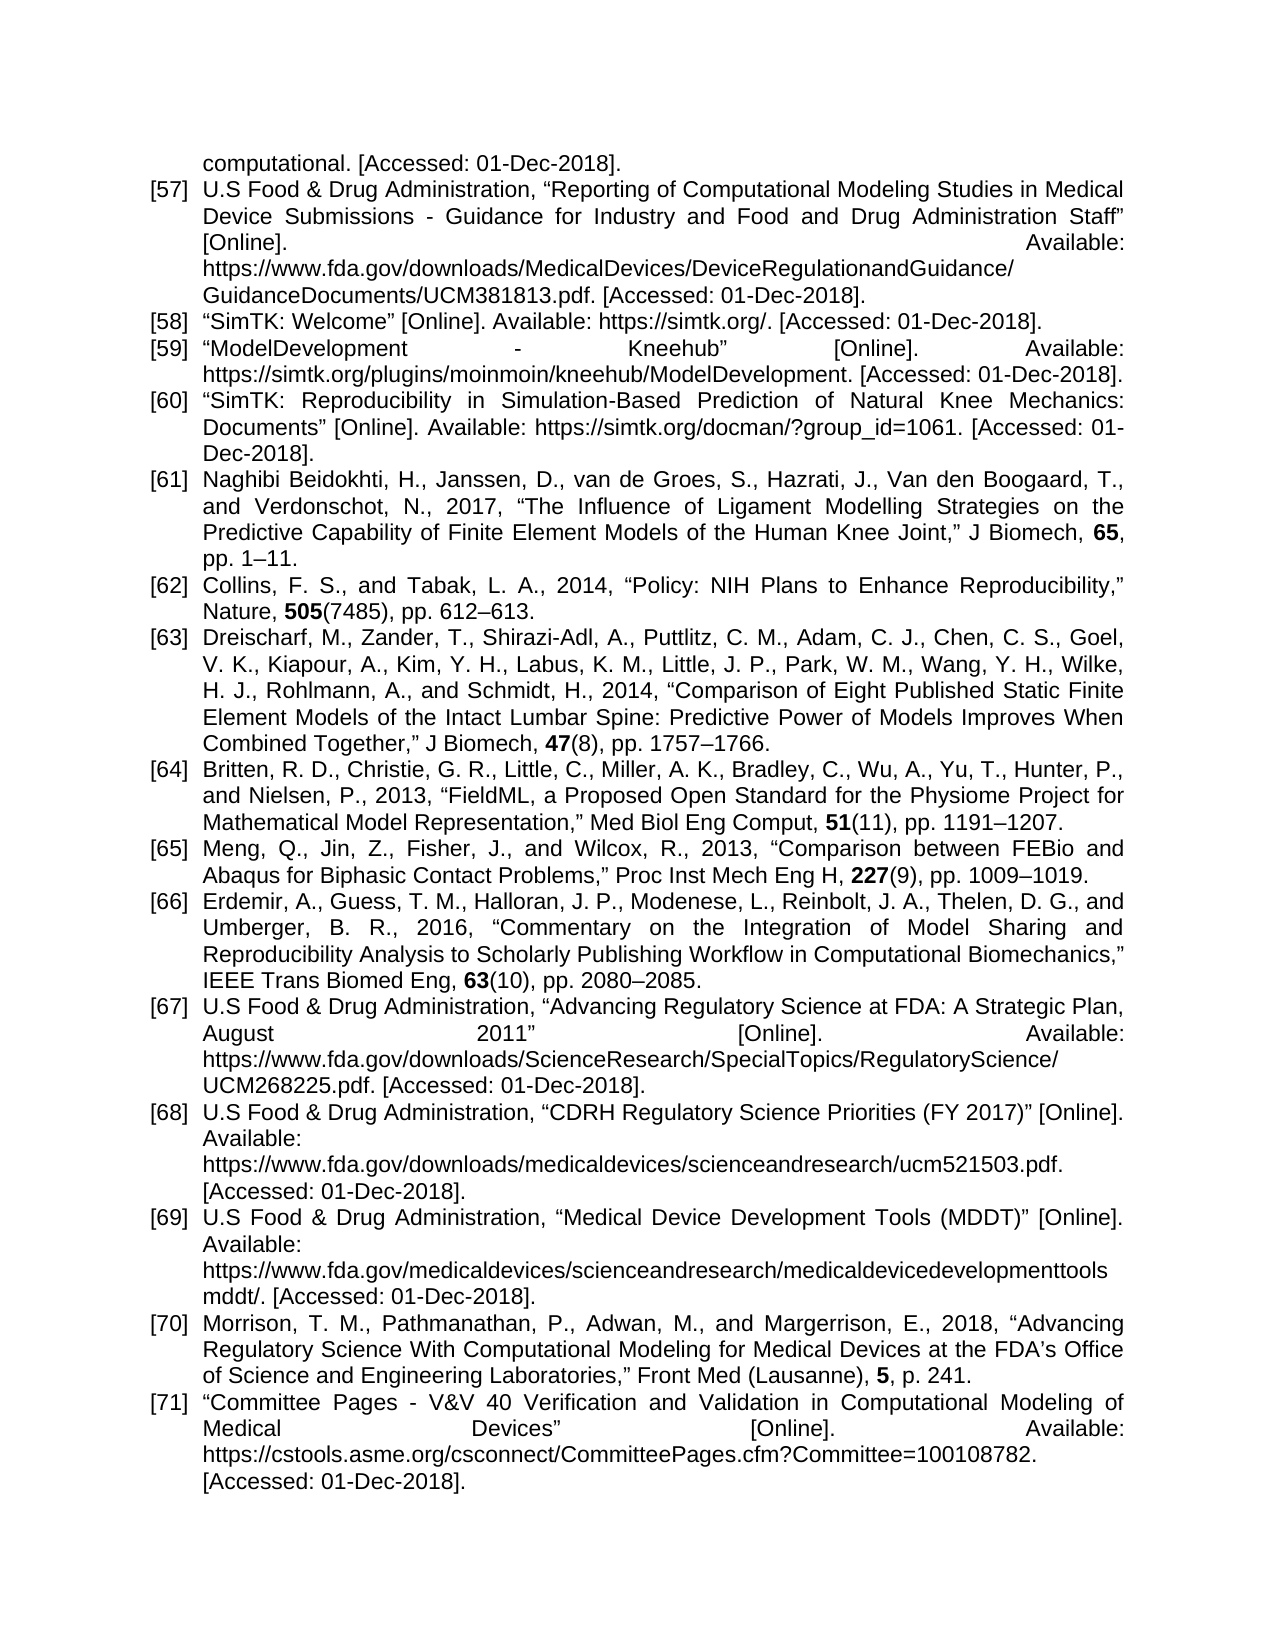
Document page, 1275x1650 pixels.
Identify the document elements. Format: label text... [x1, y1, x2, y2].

text [70] Morrison, T. M., Pathmanathan, P., Adwan, M., and Margerrison, E., 2018, “Advancing Regulatory Science With Computational Modeling for Medical Devices at the FDA’s Office of Science and Engineering Laboratories,” Front Med (Lausanne), 5, p. 241. [150, 1309, 1125, 1389]
text [66] Erdemir, A., Guess, T. M., Halloran, J. P., Modenese, L., Reinbolt, J. A., Thelen, D. G., and Umberger, B. R., 2016, “Commentary on the Integration of Model Sharing and Reproducibility Analysis to Scholarly Publishing Workflow in Computational Biomechanics,” IEEE Trans Biomed Eng, 63(10), pp. 2080–2085. [150, 888, 1125, 993]
text [68] U.S Food & Drug Administration, “CDRH Regulatory Science Priorities (FY 2017)” [Online]. Available: https://www.fda.gov/downloads/medicaldevices/scienceandresearch/ucm521503.pdf. [Accessed: 01-Dec-2018]. [150, 1099, 1125, 1204]
text [71] “Committee Pages - V&V 40 Verification and Validation in Computational Modeling of Medical Devices” [Online]. Available: https://cstools.asme.org/csconnect/CommitteePages.cfm?Committee=100108782. [Accessed: 01-Dec-2018]. [150, 1389, 1125, 1494]
text [61] Naghibi Beidokhti, H., Janssen, D., van de Groes, S., Hazrati, J., Van den Boogaard, T., and Verdonschot, N., 2017, “The Influence of Ligament Modelling Strategies on the Predictive Capability of Finite Element Models of the Human Knee Joint,” J Biomech, 65, pp. 1–11. [150, 466, 1125, 572]
text [65] Meng, Q., Jin, Z., Fisher, J., and Wilcox, R., 2013, “Comparison between FEBio and Abaqus for Biphasic Contact Problems,” Proc Inst Mech Eng H, 227(9), pp. 1009–1019. [150, 835, 1125, 888]
text [64] Britten, R. D., Christie, G. R., Little, C., Miller, A. K., Bradley, C., Wu, A., Yu, T., Hunter, P., and Nielsen, P., 2013, “FieldML, a Proposed Open Standard for the Physiome Project for Mathematical Model Representation,” Med Biol Eng Comput, 51(11), pp. 1191–1207. [150, 756, 1125, 835]
text [58] “SimTK: Welcome” [Online]. Available: https://simtk.org/. [Accessed: 01-Dec-2018]. [150, 308, 1125, 334]
text [60] “SimTK: Reproducibility in Simulation­-Based Prediction of Natural Knee Mechanics: Documents” [Online]. Available: https://simtk.org/docman/?group_id=1061. [Accessed: 01-Dec-2018]. [150, 387, 1125, 466]
text [67] U.S Food & Drug Administration, “Advancing Regulatory Science at FDA: A Strategic Plan, August 2011” [Online]. Available: https://www.fda.gov/downloads/ScienceResearch/SpecialTopics/RegulatoryScience/UCM268225.pdf. [Accessed: 01-Dec-2018]. [150, 993, 1125, 1099]
text computational. [Accessed: 01-Dec-2018]. [150, 150, 1125, 176]
text [59] “ModelDevelopment - Kneehub” [Online]. Available: https://simtk.org/plugins/moinmoin/kneehub/ModelDevelopment. [Accessed: 01-Dec-2018]. [150, 334, 1125, 387]
text [63] Dreischarf, M., Zander, T., Shirazi-Adl, A., Puttlitz, C. M., Adam, C. J., Chen, C. S., Goel, V. K., Kiapour, A., Kim, Y. H., Labus, K. M., Little, J. P., Park, W. M., Wang, Y. H., Wilke, H. J., Rohlmann, A., and Schmidt, H., 2014, “Comparison of Eight Published Static Finite Element Models of the Intact Lumbar Spine: Predictive Power of Models Improves When Combined Together,” J Biomech, 47(8), pp. 1757–1766. [150, 624, 1125, 756]
text [57] U.S Food & Drug Administration, “Reporting of Computational Modeling Studies in Medical Device Submissions - Guidance for Industry and Food and Drug Administration Staff” [Online]. Available: https://www.fda.gov/downloads/MedicalDevices/DeviceRegulationandGuidance/GuidanceDocuments/UCM381813.pdf. [Accessed: 01-Dec-2018]. [150, 176, 1125, 308]
text [69] U.S Food & Drug Administration, “Medical Device Development Tools (MDDT)” [Online]. Available: https://www.fda.gov/medicaldevices/scienceandresearch/medicaldevicedevelopmenttoolsmddt/. [Accessed: 01-Dec-2018]. [150, 1204, 1125, 1309]
text [62] Collins, F. S., and Tabak, L. A., 2014, “Policy: NIH Plans to Enhance Reproducibility,” Nature, 505(7485), pp. 612–613. [150, 572, 1125, 624]
